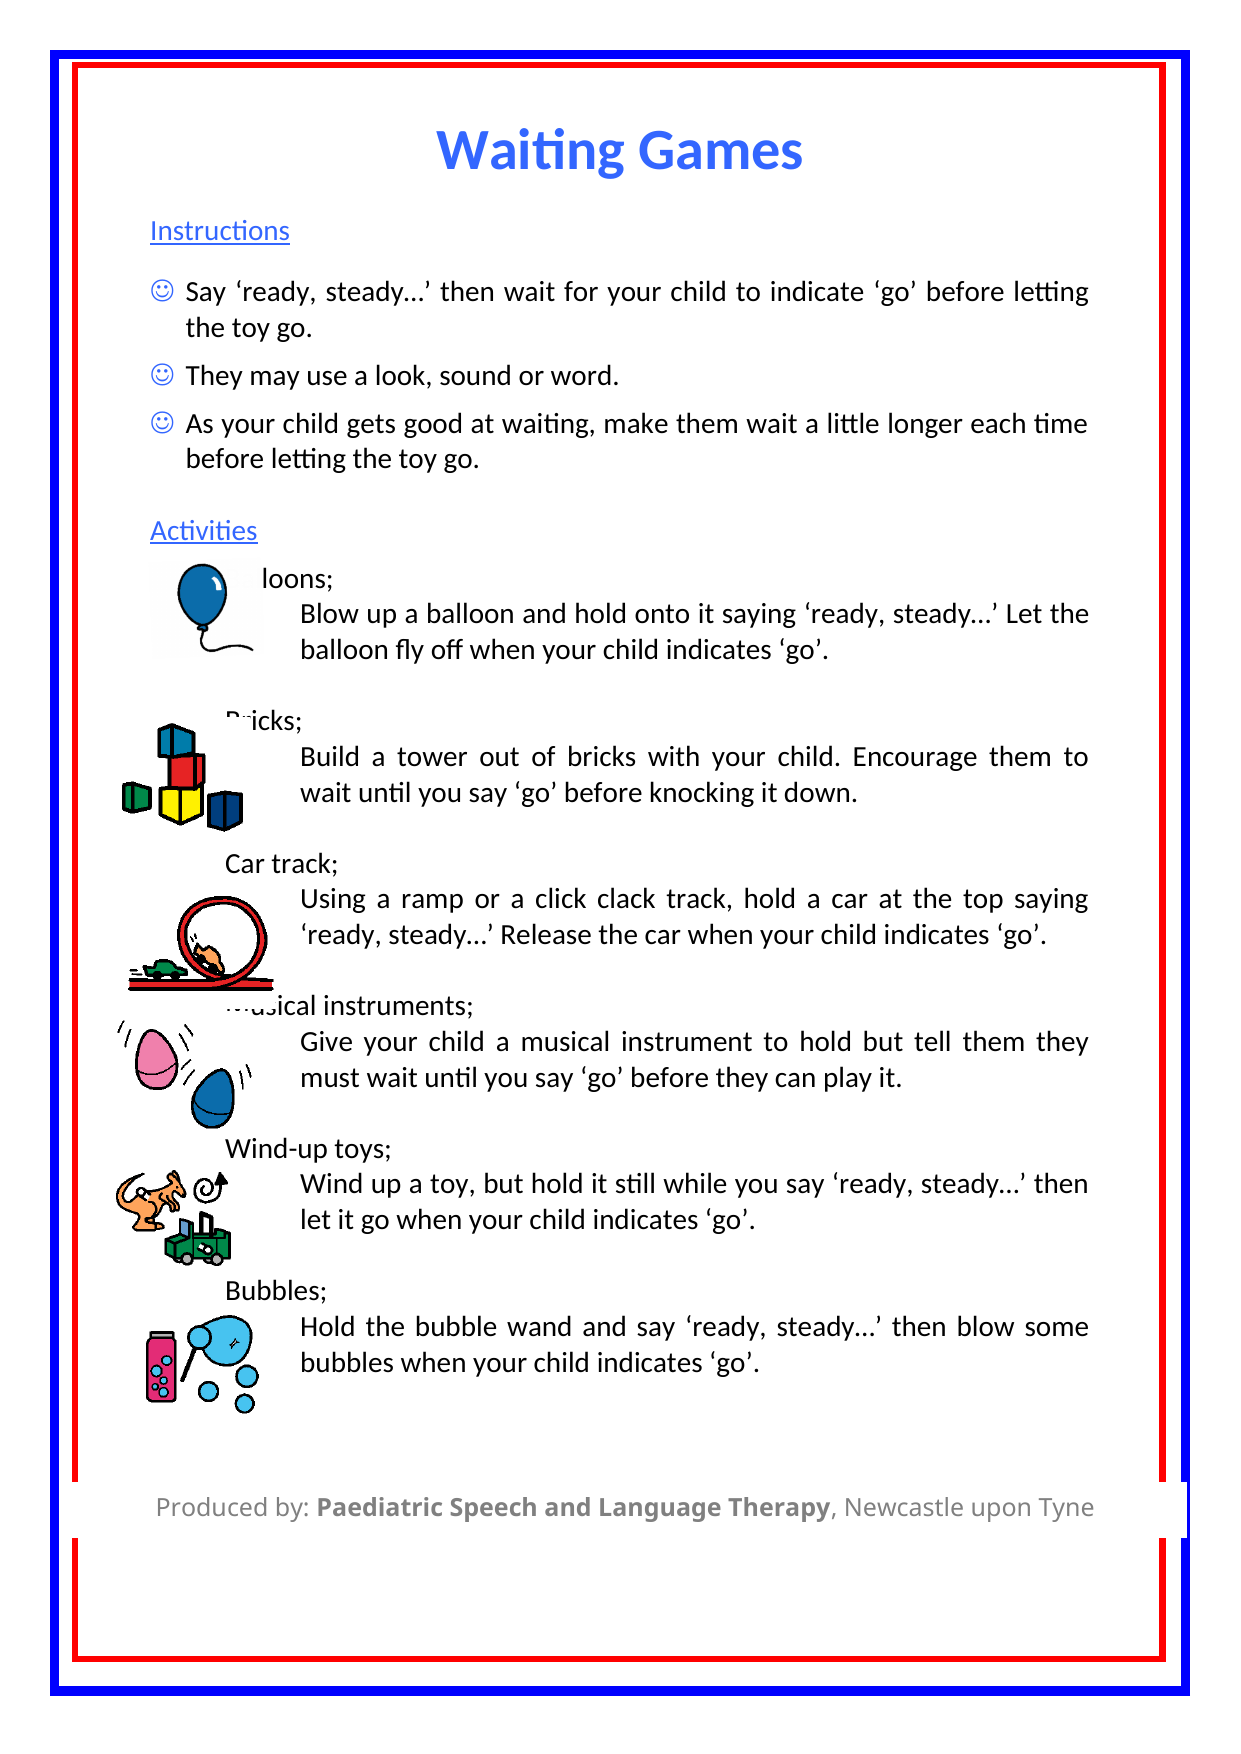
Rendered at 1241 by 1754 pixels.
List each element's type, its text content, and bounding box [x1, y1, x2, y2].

text Blow up a balloon and hold onto it saying ‘ready, steady…’ Let the balloon fly off when your child indicates ‘go’. [300, 596, 1090, 667]
list As your child gets good at waiting, make them wait a little longer each time before letting the toy go. [150, 405, 1090, 476]
text Bricks; [225, 702, 1090, 738]
text Give your child a musical instrument to hold but tell them they must wait until you say ‘go’ before they can play it. [300, 1023, 1090, 1094]
text Using a ramp or a click clack track, hold a car at the top saying ‘ready, steady…’ Release the car when your child indicates ‘go’. [300, 881, 1090, 952]
text Activities [150, 512, 1090, 547]
list Say ‘ready, steady…’ then wait for your child to indicate ‘go’ before letting the toy go. [150, 273, 1090, 344]
list They may use a look, sound or word. [150, 357, 1090, 392]
text Build a tower out of bricks with your child. Encourage them to wait until you say ‘go’ before knocking it down. [300, 738, 1090, 809]
text Car track; [225, 845, 1090, 881]
text Instructions [150, 212, 1090, 248]
text Waiting Games [150, 112, 1090, 184]
text Musical instruments; [253, 987, 1090, 1023]
text Wind up a toy, but hold it still while you say ‘ready, steady…’ then let it go when your child indicates ‘go’. [300, 1166, 1090, 1237]
text Hold the bubble wand and say ‘ready, steady…’ then blow some bubbles when your child indicates ‘go’. [300, 1308, 1090, 1379]
text Balloons; [262, 560, 1090, 596]
text Produced by: Paediatric Speech and Language Therapy, Newcastle upon Tyne [77, 1489, 1172, 1523]
text Wind-up toys; [225, 1130, 1090, 1166]
text Bubbles; [225, 1272, 1090, 1308]
